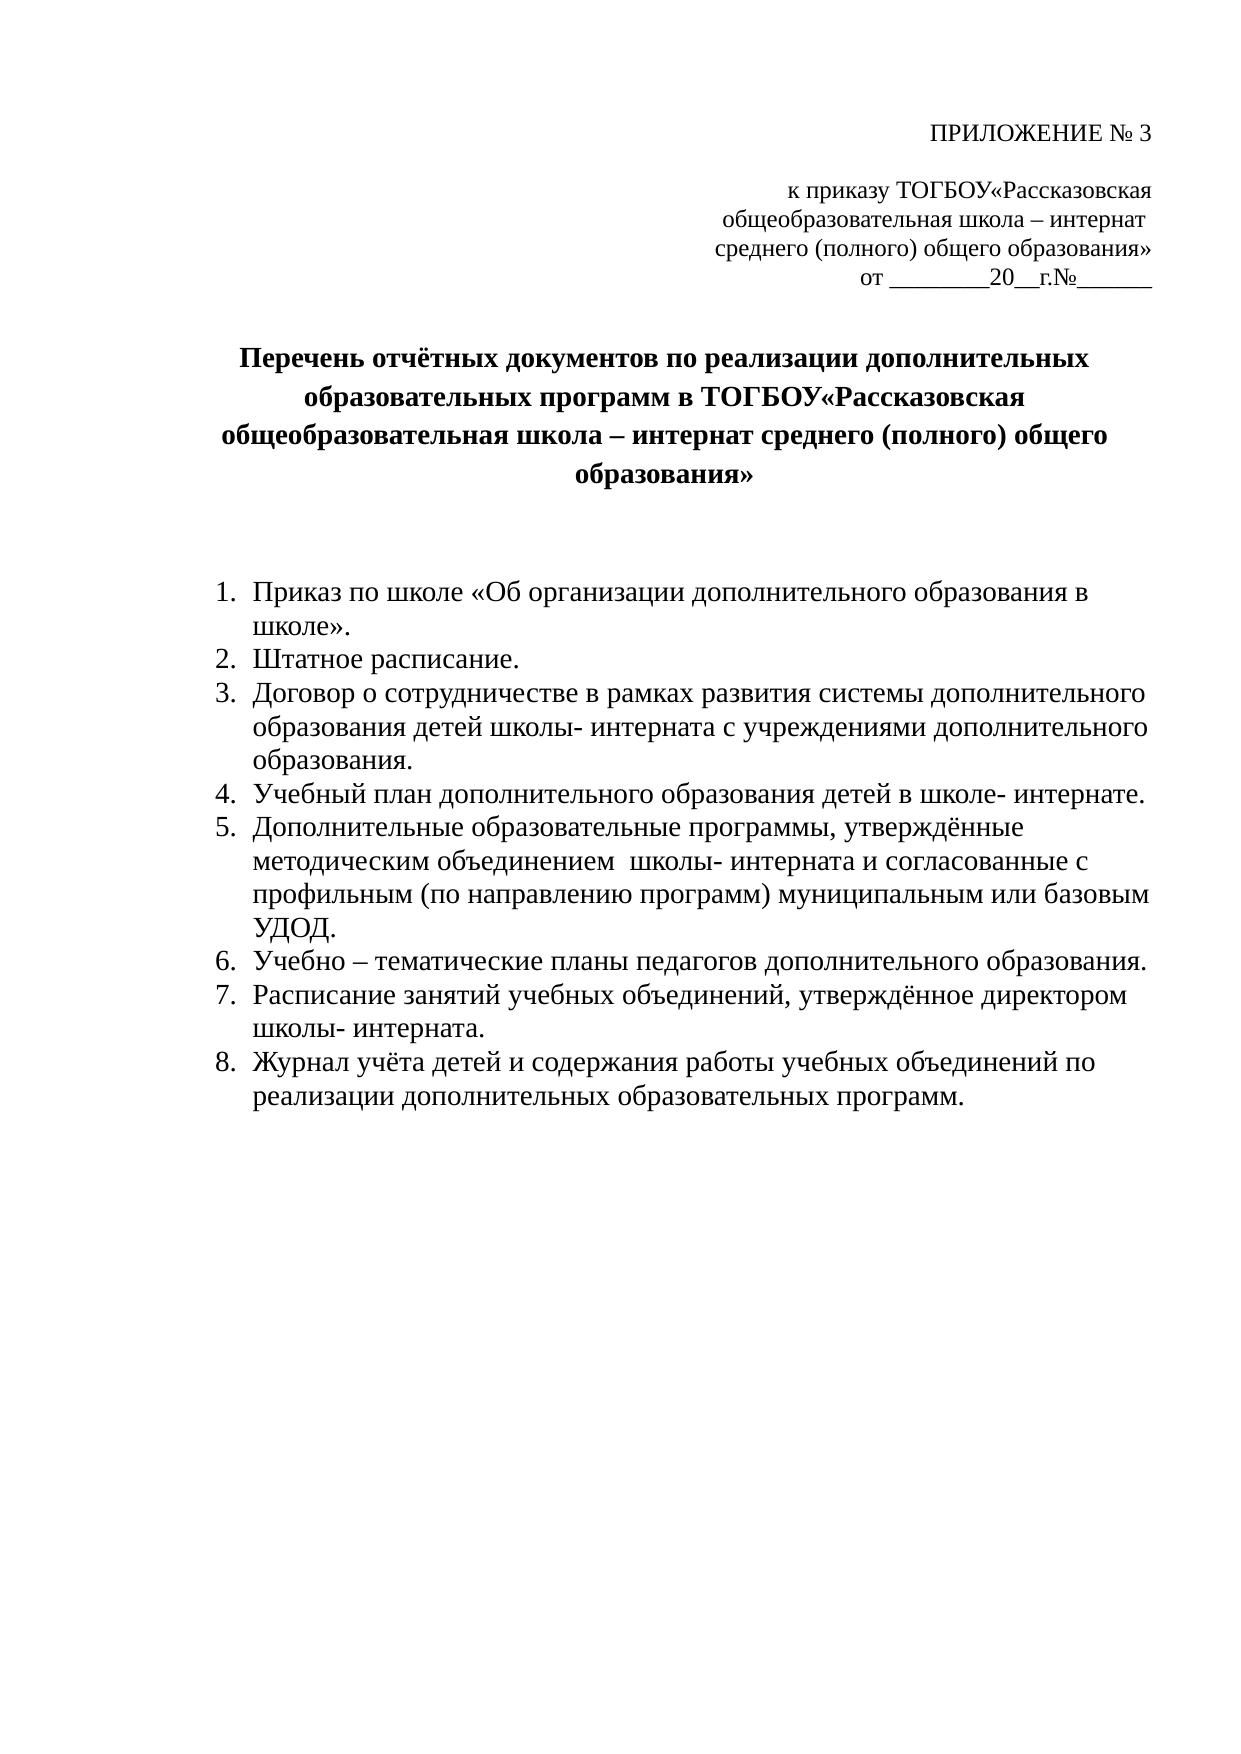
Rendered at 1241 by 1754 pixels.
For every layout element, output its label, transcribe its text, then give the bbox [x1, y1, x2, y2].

list Учебно – тематические планы педагогов дополнительного образования. [215, 943, 1152, 977]
text от ________20__г.№______ [177, 262, 1152, 291]
text ПРИЛОЖЕНИЕ № 3 [177, 118, 1152, 147]
list Договор о сотрудничестве в рамках развития системы дополнительного образования детей школы- интерната с учреждениями дополнительного образования. [215, 675, 1152, 776]
text среднего (полного) общего образования» [177, 233, 1152, 262]
text к приказу ТОГБОУ«Рассказовская [177, 176, 1152, 204]
text общеобразовательная школа – интернат [177, 204, 1152, 233]
list Журнал учёта детей и содержания работы учебных объединений по реализации дополнительных образовательных программ. [215, 1044, 1152, 1111]
list Приказ по школе «Об организации дополнительного образования в школе». [215, 574, 1152, 642]
list Штатное расписание. [215, 642, 1152, 675]
list Расписание занятий учебных объединений, утверждённое директором школы- интерната. [215, 977, 1152, 1044]
text Перечень отчётных документов по реализации дополнительных образовательных программ в ТОГБОУ«Рассказовская общеобразовательная школа – интернат среднего (полного) общего образования» [177, 340, 1152, 489]
list Дополнительные образовательные программы, утверждённые методическим объединением школы- интерната и согласованные с профильным (по направлению программ) муниципальным или базовым УДОД. [215, 809, 1152, 943]
list Учебный план дополнительного образования детей в школе- интернате. [215, 776, 1152, 809]
